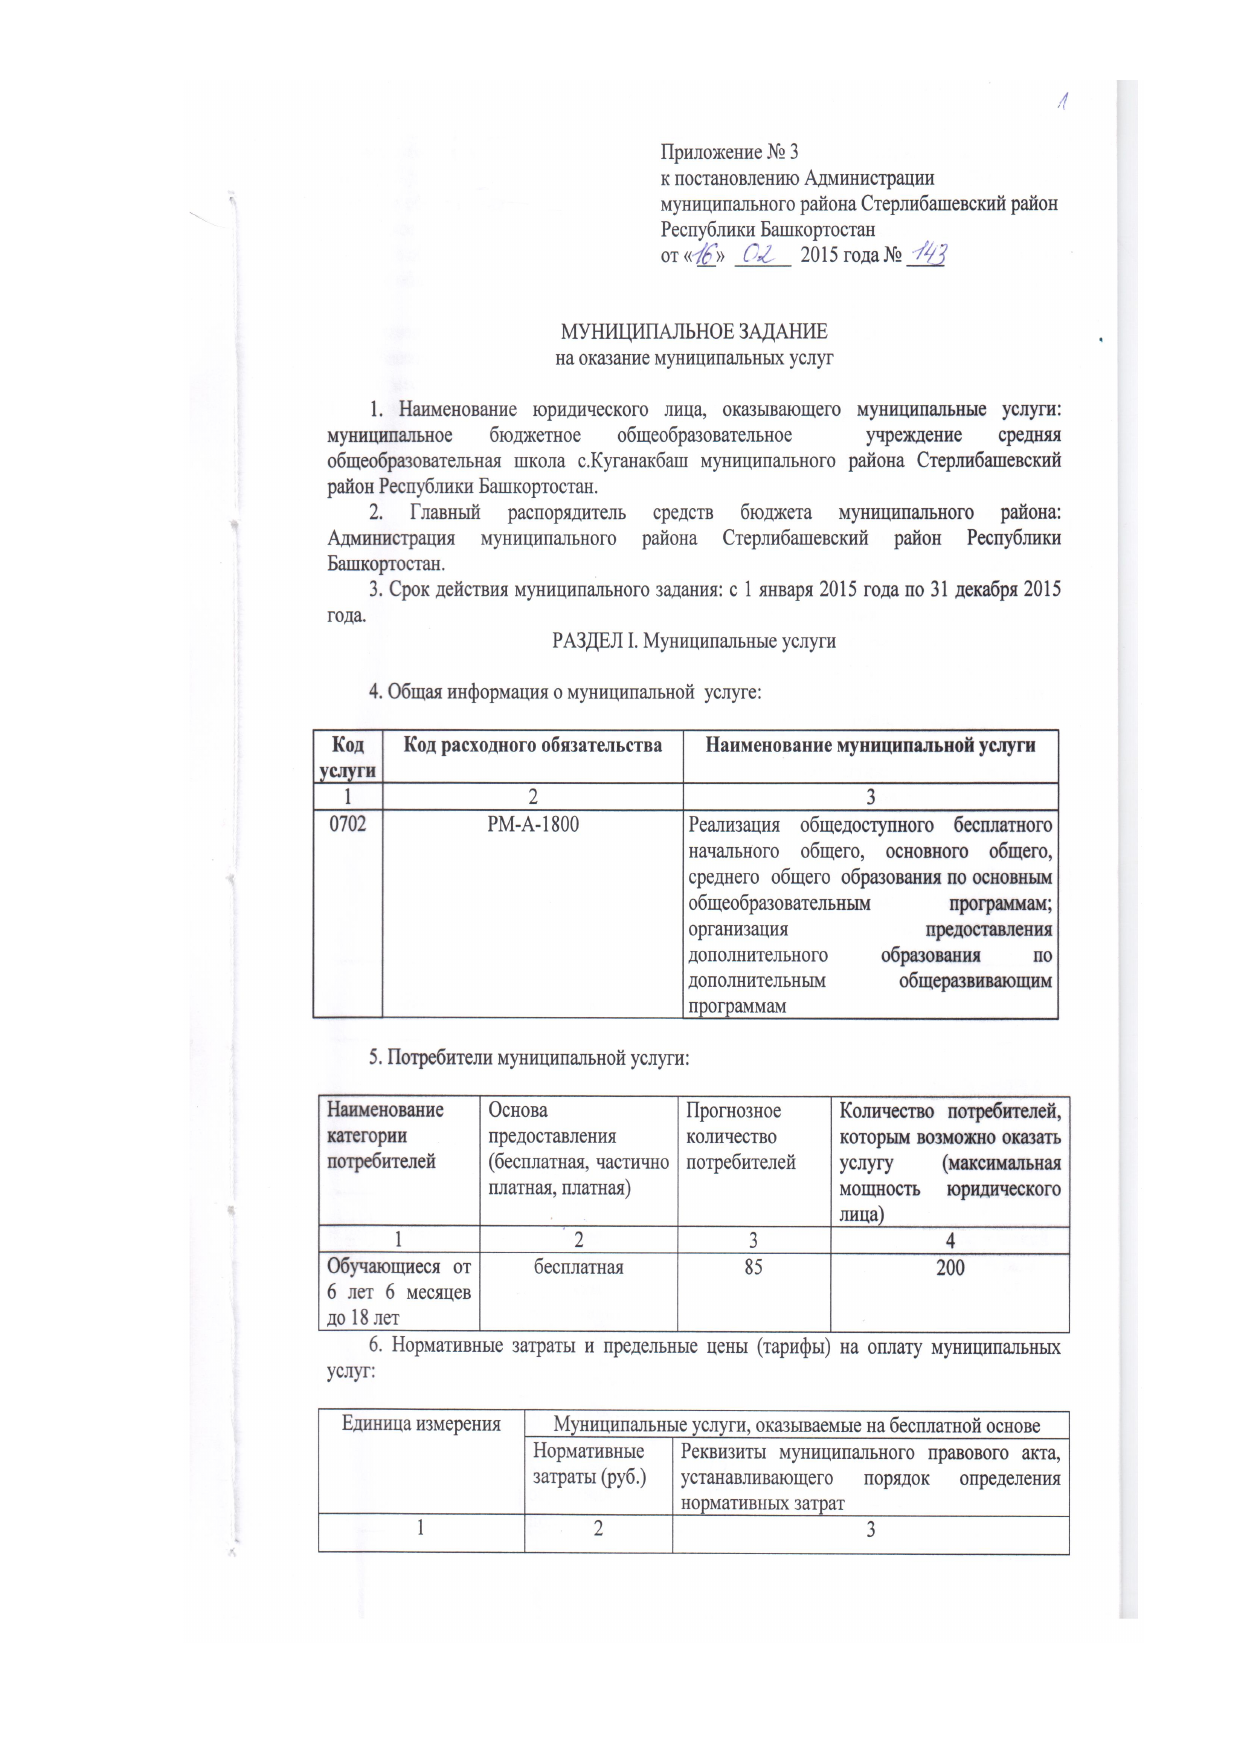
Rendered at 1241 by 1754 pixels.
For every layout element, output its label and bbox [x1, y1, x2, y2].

picture [183, 80, 1144, 1643]
